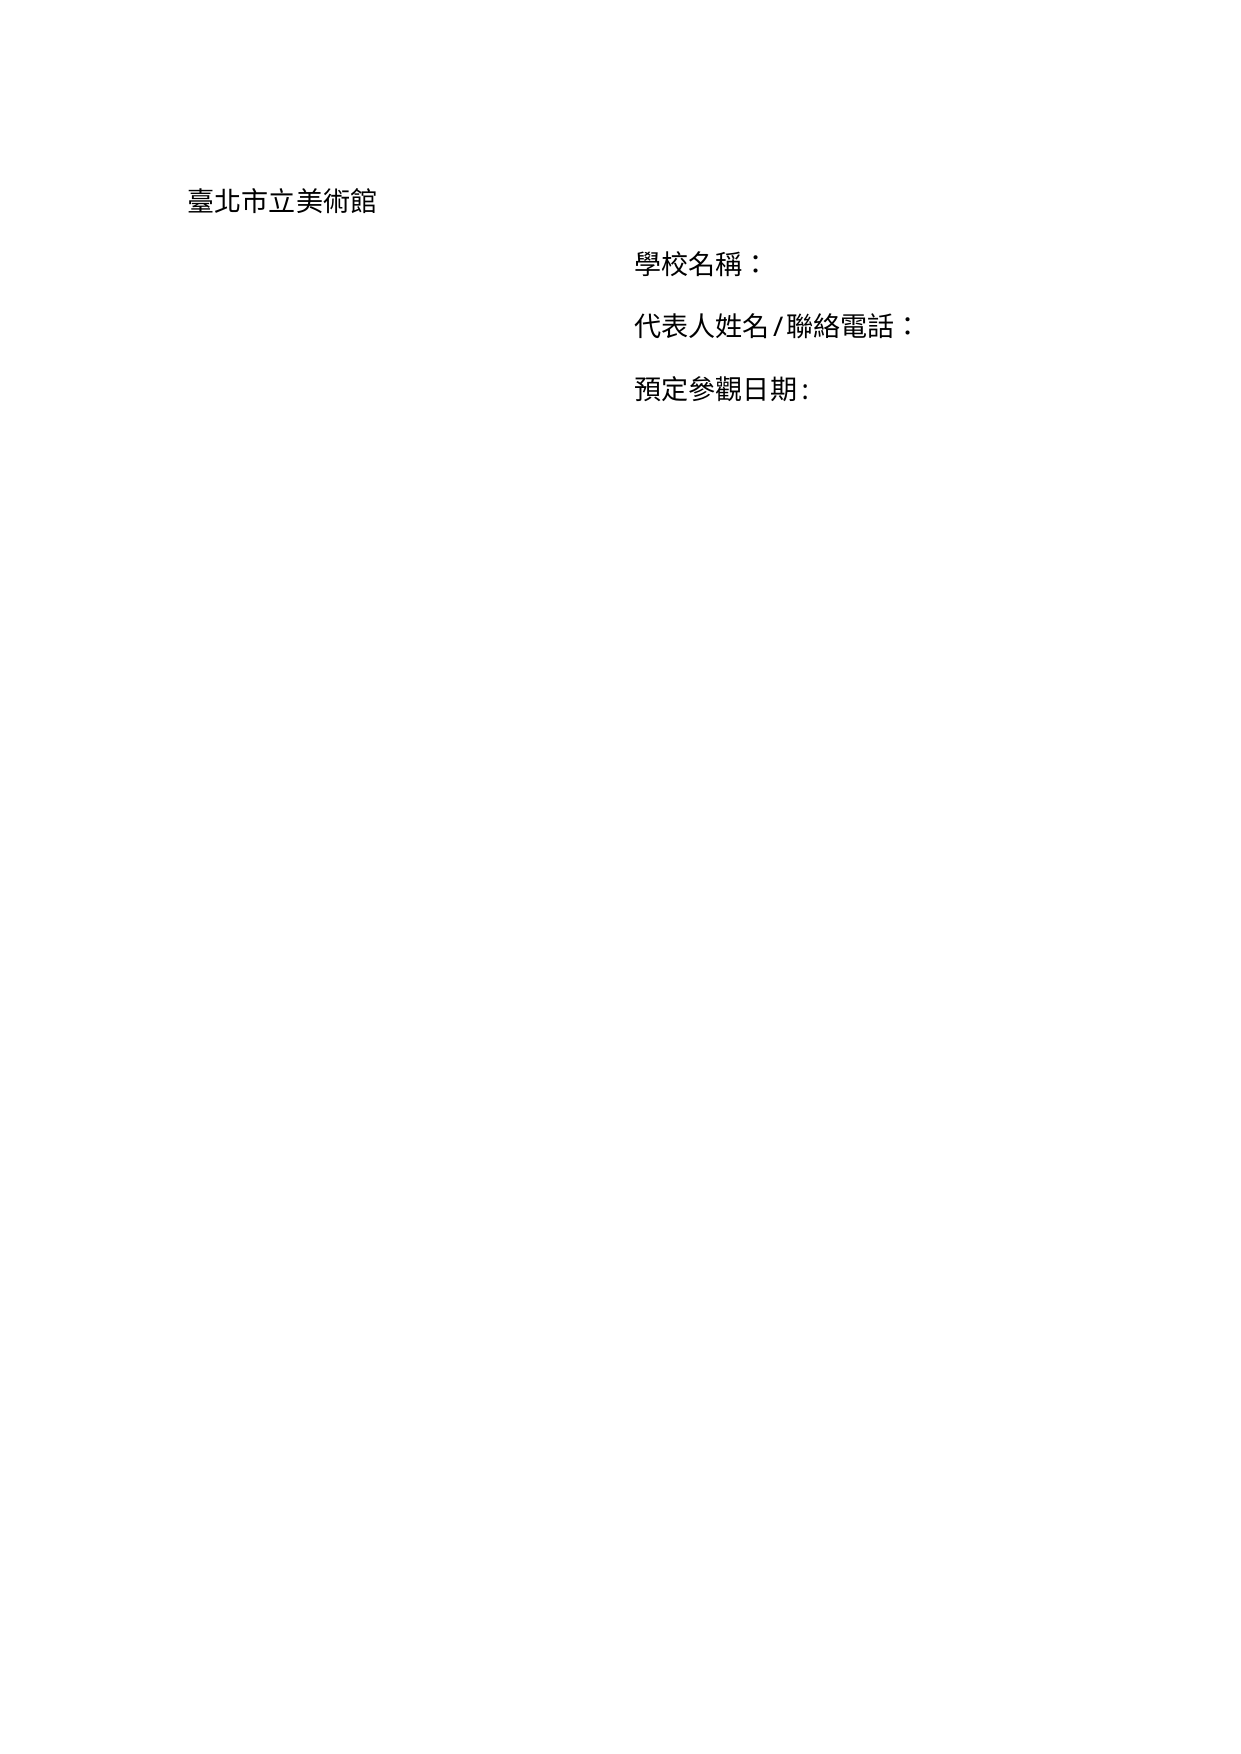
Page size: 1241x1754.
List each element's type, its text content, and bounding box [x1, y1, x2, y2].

text 臺北市立美術館 [187, 158, 1053, 221]
table_header 學校名稱： 代表人姓名/聯絡電話： 預定參觀日期: [623, 221, 1058, 408]
table_header [188, 221, 623, 408]
